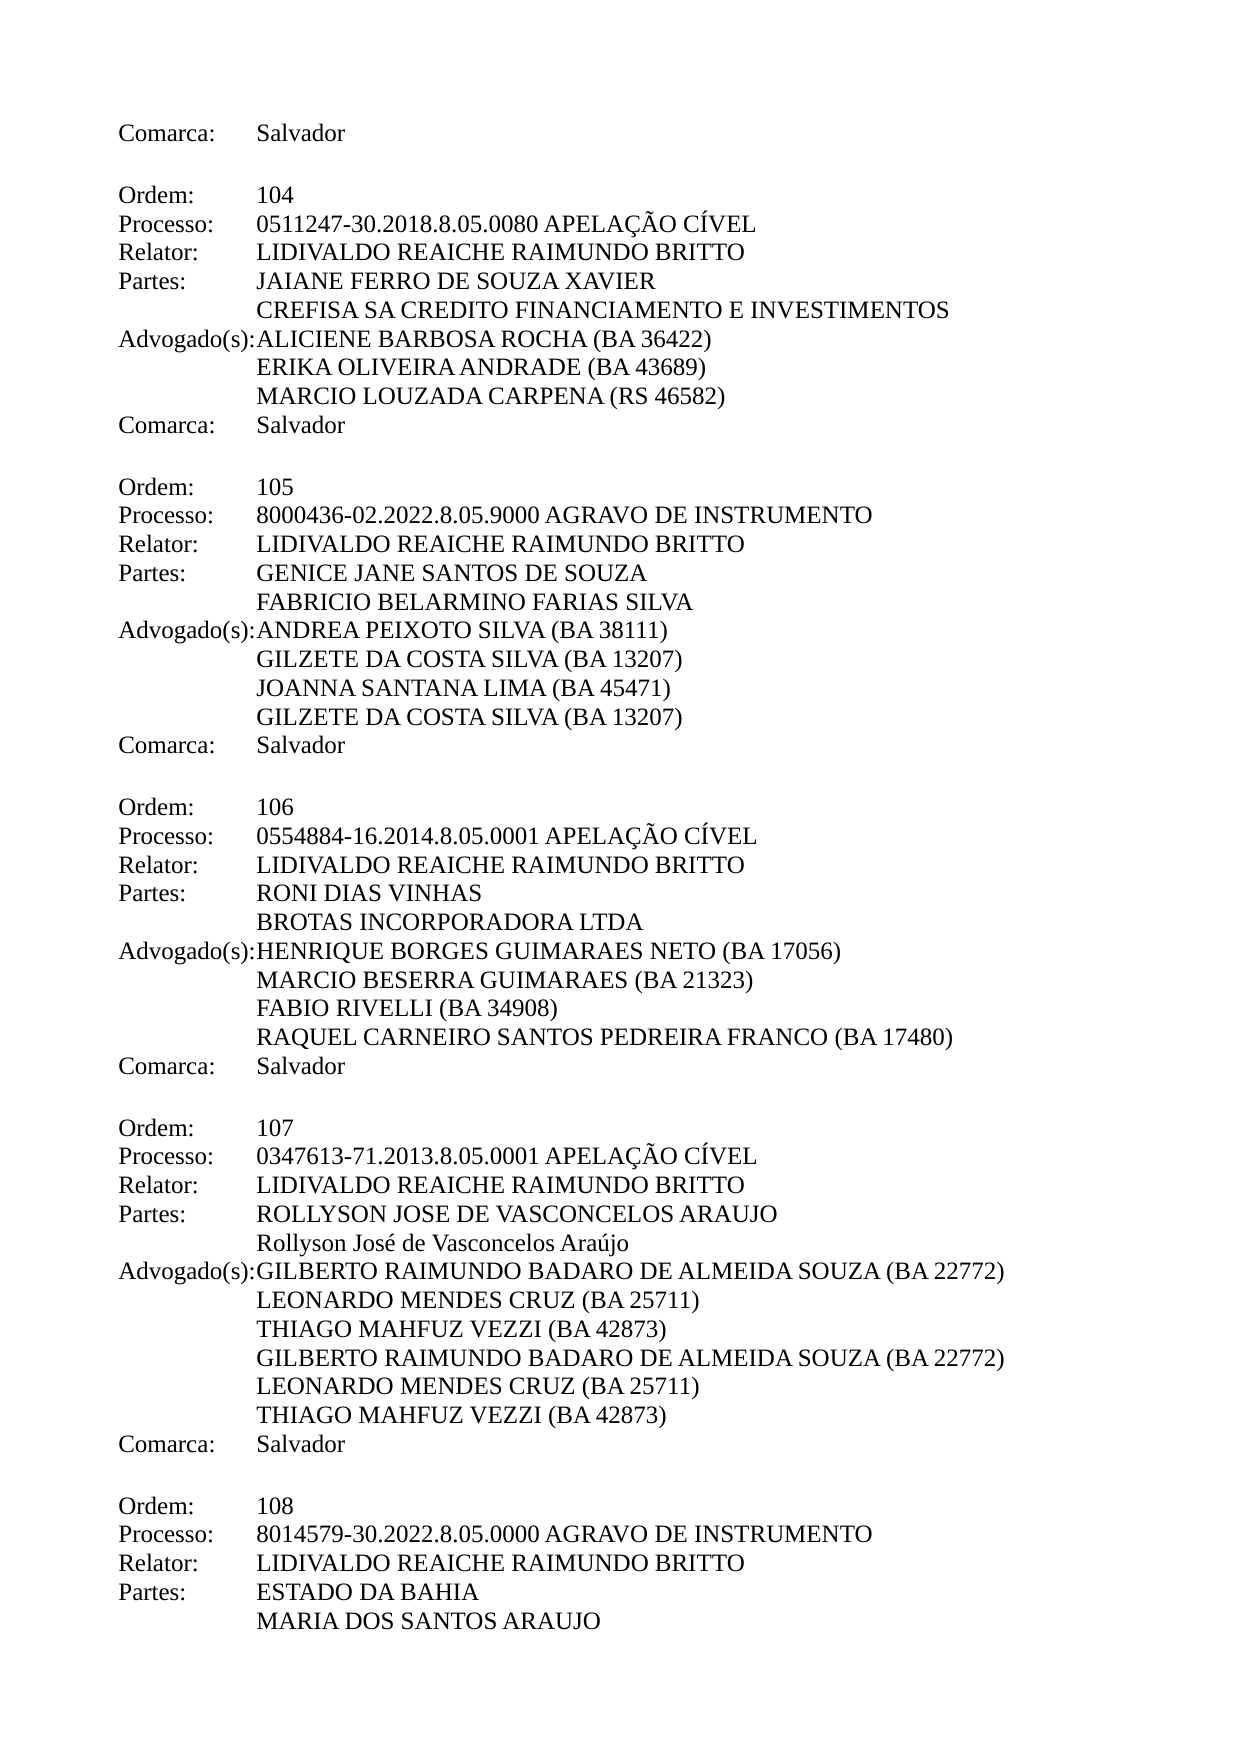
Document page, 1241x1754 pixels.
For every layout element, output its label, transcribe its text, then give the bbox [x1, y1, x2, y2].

table_cell LIDIVALDO REAICHE RAIMUNDO BRITTO [256, 850, 961, 878]
table_cell GILZETE DA COSTA SILVA (BA 13207) [256, 644, 877, 673]
table_cell THIAGO MAHFUZ VEZZI (BA 42873) [256, 1400, 1015, 1429]
table_cell ALICIENE BARBOSA ROCHA (BA 36422) [256, 324, 957, 352]
table_cell Comarca: [118, 730, 256, 759]
table_cell RONI DIAS VINHAS [256, 879, 961, 907]
table_cell Salvador [256, 118, 877, 147]
table_cell Relator: [118, 850, 256, 878]
table_cell Comarca: [118, 118, 256, 147]
table_cell Partes: [118, 1577, 256, 1606]
table_cell Partes: [118, 266, 256, 295]
table_cell 8000436-02.2022.8.05.9000 AGRAVO DE INSTRUMENTO [256, 500, 877, 529]
table_cell LIDIVALDO REAICHE RAIMUNDO BRITTO [256, 238, 957, 266]
table_cell ROLLYSON JOSE DE VASCONCELOS ARAUJO [256, 1199, 1015, 1228]
table_cell [118, 907, 256, 936]
table_cell Salvador [256, 1051, 961, 1080]
table_header 108 [256, 1491, 877, 1519]
table_cell LEONARDO MENDES CRUZ (BA 25711) [256, 1285, 1015, 1314]
table_cell Salvador [256, 730, 877, 759]
table_cell ESTADO DA BAHIA [256, 1577, 877, 1606]
table_cell Advogado(s): [118, 324, 256, 352]
table_cell THIAGO MAHFUZ VEZZI (BA 42873) [256, 1314, 1015, 1343]
table_cell Processo: [118, 821, 256, 850]
table_cell Comarca: [118, 1429, 256, 1458]
table_cell Relator: [118, 238, 256, 266]
table_cell Partes: [118, 879, 256, 907]
table_cell LEONARDO MENDES CRUZ (BA 25711) [256, 1371, 1015, 1400]
table_cell FABIO RIVELLI (BA 34908) [256, 994, 961, 1022]
table_cell Relator: [118, 1170, 256, 1199]
table_cell [118, 965, 256, 993]
table_cell [118, 1606, 256, 1634]
table_cell 8014579-30.2022.8.05.0000 AGRAVO DE INSTRUMENTO [256, 1520, 877, 1548]
table_cell Comarca: [118, 410, 256, 439]
table_cell GILZETE DA COSTA SILVA (BA 13207) [256, 702, 877, 730]
table_cell Salvador [256, 410, 957, 439]
table_cell RAQUEL CARNEIRO SANTOS PEDREIRA FRANCO (BA 17480) [256, 1022, 961, 1051]
table_header 105 [256, 472, 877, 500]
table_cell Relator: [118, 1548, 256, 1577]
table_header Ordem: [118, 1113, 256, 1141]
table_cell Relator: [118, 529, 256, 558]
table_cell 0511247-30.2018.8.05.0080 APELAÇÃO CÍVEL [256, 209, 957, 237]
table_header Ordem: [118, 472, 256, 500]
table_header Ordem: [118, 792, 256, 821]
table_cell Rollyson José de Vasconcelos Araújo [256, 1228, 1015, 1256]
table_cell FABRICIO BELARMINO FARIAS SILVA [256, 587, 877, 615]
table_cell MARCIO BESERRA GUIMARAES (BA 21323) [256, 965, 961, 993]
table_cell [118, 1228, 256, 1256]
table_cell ERIKA OLIVEIRA ANDRADE (BA 43689) [256, 353, 957, 381]
table_cell LIDIVALDO REAICHE RAIMUNDO BRITTO [256, 529, 877, 558]
table_cell [118, 295, 256, 324]
table_cell GILBERTO RAIMUNDO BADARO DE ALMEIDA SOUZA (BA 22772) [256, 1256, 1015, 1285]
table_cell [118, 1314, 256, 1343]
table_cell Advogado(s): [118, 1256, 256, 1285]
table_cell [118, 381, 256, 410]
table_header 107 [256, 1113, 1015, 1141]
table_cell Processo: [118, 1141, 256, 1170]
table_cell ANDREA PEIXOTO SILVA (BA 38111) [256, 615, 877, 644]
table_cell [118, 644, 256, 673]
table_cell [118, 994, 256, 1022]
table_cell GILBERTO RAIMUNDO BADARO DE ALMEIDA SOUZA (BA 22772) [256, 1343, 1015, 1371]
table_cell Processo: [118, 500, 256, 529]
table_cell Comarca: [118, 1051, 256, 1080]
table_cell [118, 1285, 256, 1314]
table_cell MARIA DOS SANTOS ARAUJO [256, 1606, 877, 1634]
table_cell MARCIO LOUZADA CARPENA (RS 46582) [256, 381, 957, 410]
table_cell Partes: [118, 558, 256, 587]
table_cell JOANNA SANTANA LIMA (BA 45471) [256, 673, 877, 702]
table_cell [118, 353, 256, 381]
table_cell 0347613-71.2013.8.05.0001 APELAÇÃO CÍVEL [256, 1141, 1015, 1170]
table_cell CREFISA SA CREDITO FINANCIAMENTO E INVESTIMENTOS [256, 295, 957, 324]
table_cell [118, 1343, 256, 1371]
table_cell [118, 587, 256, 615]
table_cell Advogado(s): [118, 615, 256, 644]
table_cell JAIANE FERRO DE SOUZA XAVIER [256, 266, 957, 295]
table_header 104 [256, 180, 957, 209]
table_cell LIDIVALDO REAICHE RAIMUNDO BRITTO [256, 1170, 1015, 1199]
table_cell [118, 673, 256, 702]
table_cell [118, 1022, 256, 1051]
table_cell GENICE JANE SANTOS DE SOUZA [256, 558, 877, 587]
table_cell Salvador [256, 1429, 1015, 1458]
table_cell LIDIVALDO REAICHE RAIMUNDO BRITTO [256, 1548, 877, 1577]
table_cell [118, 1400, 256, 1429]
table_header Ordem: [118, 1491, 256, 1519]
table_cell BROTAS INCORPORADORA LTDA [256, 907, 961, 936]
table_cell Processo: [118, 1520, 256, 1548]
table_cell Advogado(s): [118, 936, 256, 965]
table_header Ordem: [118, 180, 256, 209]
table_cell [118, 1371, 256, 1400]
table_cell [118, 702, 256, 730]
table_header 106 [256, 792, 961, 821]
table_cell Processo: [118, 209, 256, 237]
table_cell 0554884-16.2014.8.05.0001 APELAÇÃO CÍVEL [256, 821, 961, 850]
table_cell HENRIQUE BORGES GUIMARAES NETO (BA 17056) [256, 936, 961, 965]
table_cell Partes: [118, 1199, 256, 1228]
